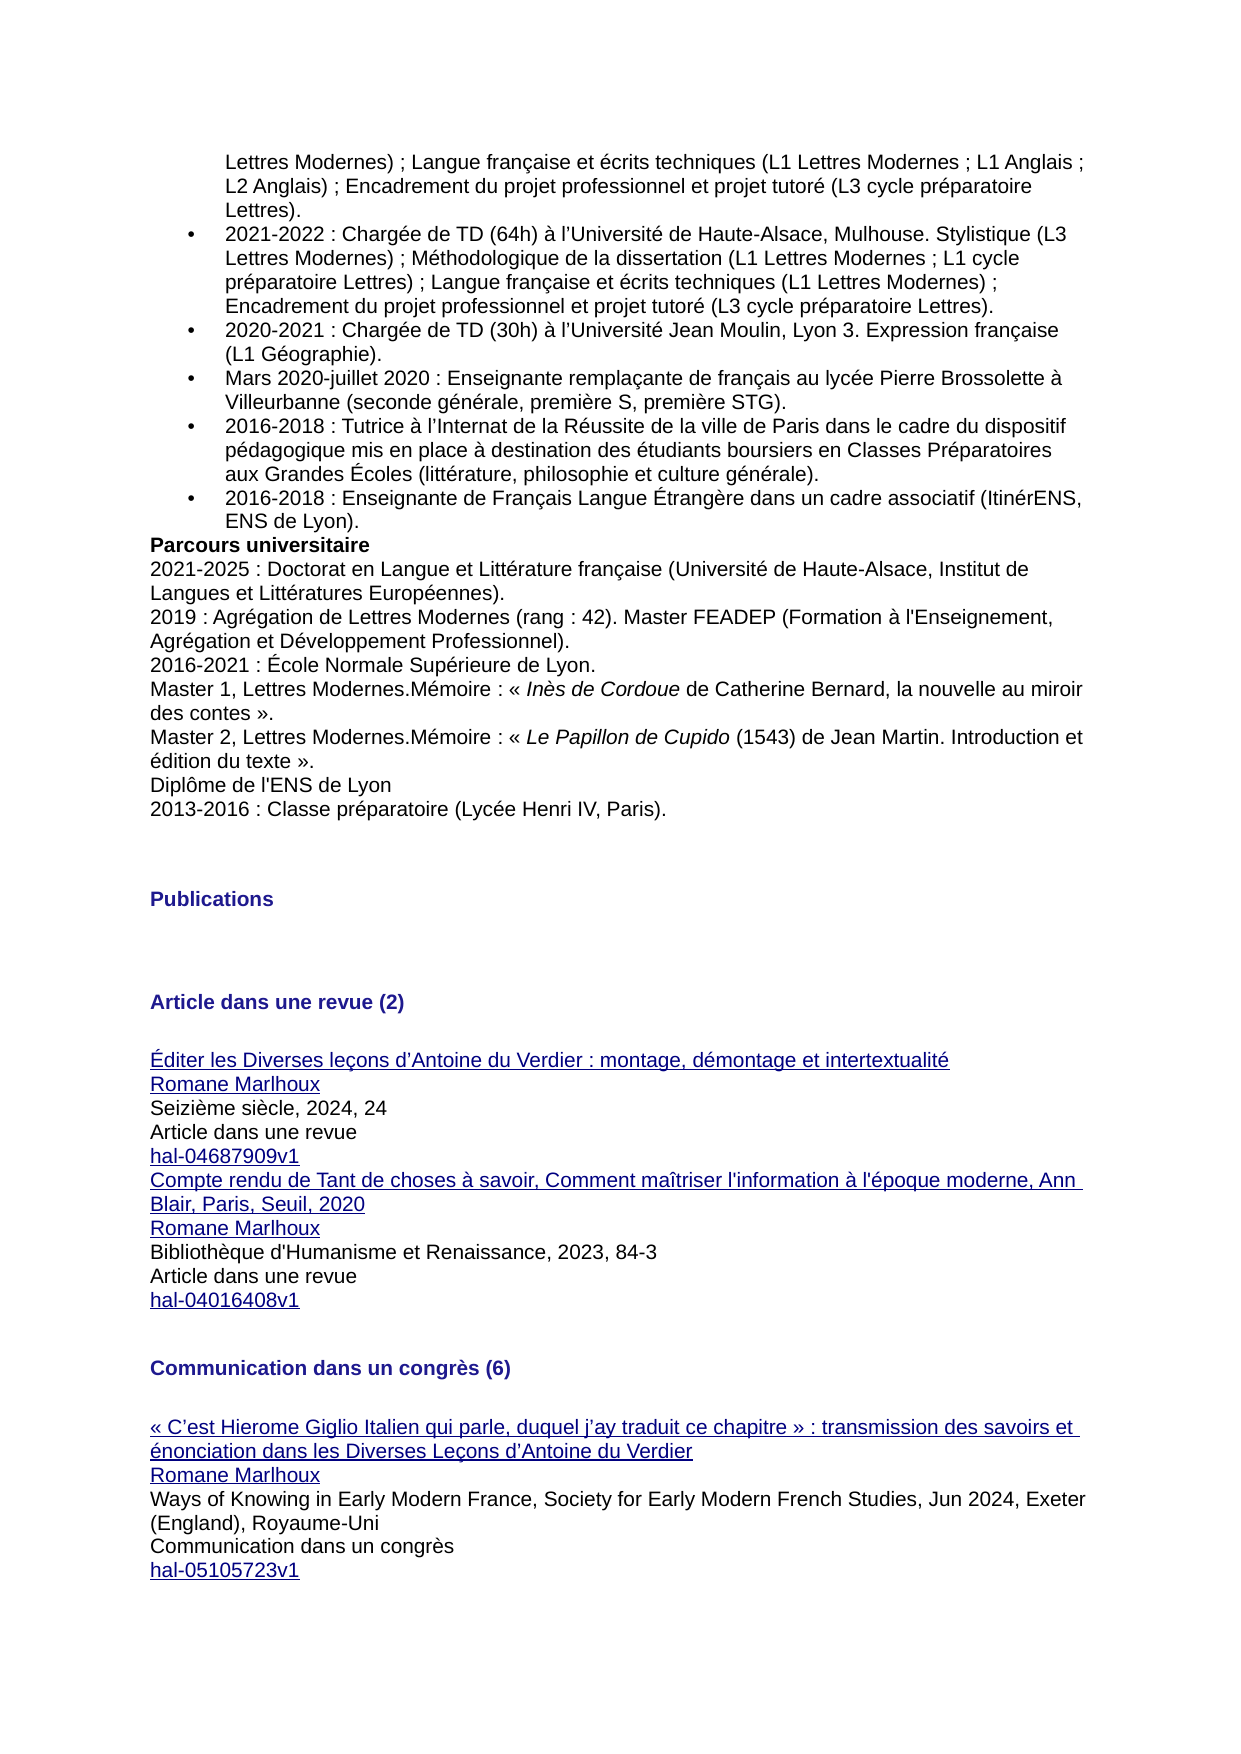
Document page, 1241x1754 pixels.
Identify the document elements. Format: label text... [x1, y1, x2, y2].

list 2020-2021 : Chargée de TD (30h) à l’Université Jean Moulin, Lyon 3. Expression française (L1 Géographie). [187, 318, 1090, 366]
list 2016-2018 : Tutrice à l’Internat de la Réussite de la ville de Paris dans le cadre du dispositif pédagogique mis en place à destination des étudiants boursiers en Classes Préparatoires aux Grandes Écoles (littérature, philosophie et culture générale). [187, 413, 1090, 485]
list Mars 2020-juillet 2020 : Enseignante remplaçante de français au lycée Pierre Brossolette à Villeurbanne (seconde générale, première S, première STG). [187, 366, 1090, 413]
subtitle Communication dans un congrès (6) [150, 1356, 1090, 1380]
subtitle Publications [150, 886, 1090, 910]
text Diplôme de l'ENS de Lyon [150, 773, 1090, 797]
text 2016-2021 : École Normale Supérieure de Lyon. [150, 653, 1090, 677]
list 2016-2018 : Enseignante de Français Langue Étrangère dans un cadre associatif (ItinérENS, ENS de Lyon). [187, 485, 1090, 533]
table_cell Compte rendu de Tant de choses à savoir, Comment maîtriser l'information à l'époque moderne, Ann Blair, Paris, Seuil, 2020 Romane Marlhoux Bibliothèque d'Humanisme et Renaissance, 2023, 84-3 Article dans une revue hal-04016408v1 [150, 1168, 1090, 1311]
table_header « C’est Hierome Giglio Italien qui parle, duquel j’ay traduit ce chapitre » : transmission des savoirs et énonciation dans les Diverses Leçons d’Antoine du Verdier Romane Marlhoux Ways of Knowing in Early Modern France, Society for Early Modern French Studies, Jun 2024, Exeter (England), Royaume-Uni Communication dans un congrès hal-05105723v1 [150, 1415, 1090, 1582]
text Master 2, Lettres Modernes.Mémoire : « Le Papillon de Cupido (1543) de Jean Martin. Introduction et édition du texte ». [150, 725, 1090, 773]
list Lettres Modernes) ; Langue française et écrits techniques (L1 Lettres Modernes ; L1 Anglais ; L2 Anglais) ; Encadrement du projet professionnel et projet tutoré (L3 cycle préparatoire Lettres). [187, 150, 1090, 222]
subtitle Article dans une revue (2) [150, 989, 1090, 1013]
text Parcours universitaire [150, 533, 1090, 557]
table_header Éditer les Diverses leçons d’Antoine du Verdier : montage, démontage et intertextualité Romane Marlhoux Seizième siècle, 2024, 24 Article dans une revue hal-04687909v1 [150, 1048, 1090, 1168]
list 2021-2022 : Chargée de TD (64h) à l’Université de Haute-Alsace, Mulhouse. Stylistique (L3 Lettres Modernes) ; Méthodologique de la dissertation (L1 Lettres Modernes ; L1 cycle préparatoire Lettres) ; Langue française et écrits techniques (L1 Lettres Modernes) ; Encadrement du projet professionnel et projet tutoré (L3 cycle préparatoire Lettres). [187, 222, 1090, 318]
text Master 1, Lettres Modernes.Mémoire : « Inès de Cordoue de Catherine Bernard, la nouvelle au miroir des contes ». [150, 677, 1090, 725]
text 2021-2025 : Doctorat en Langue et Littérature française (Université de Haute-Alsace, Institut de Langues et Littératures Européennes). [150, 557, 1090, 605]
text 2019 : Agrégation de Lettres Modernes (rang : 42). Master FEADEP (Formation à l'Enseignement, Agrégation et Développement Professionnel). [150, 605, 1090, 653]
text 2013-2016 : Classe préparatoire (Lycée Henri IV, Paris). [150, 797, 1090, 821]
